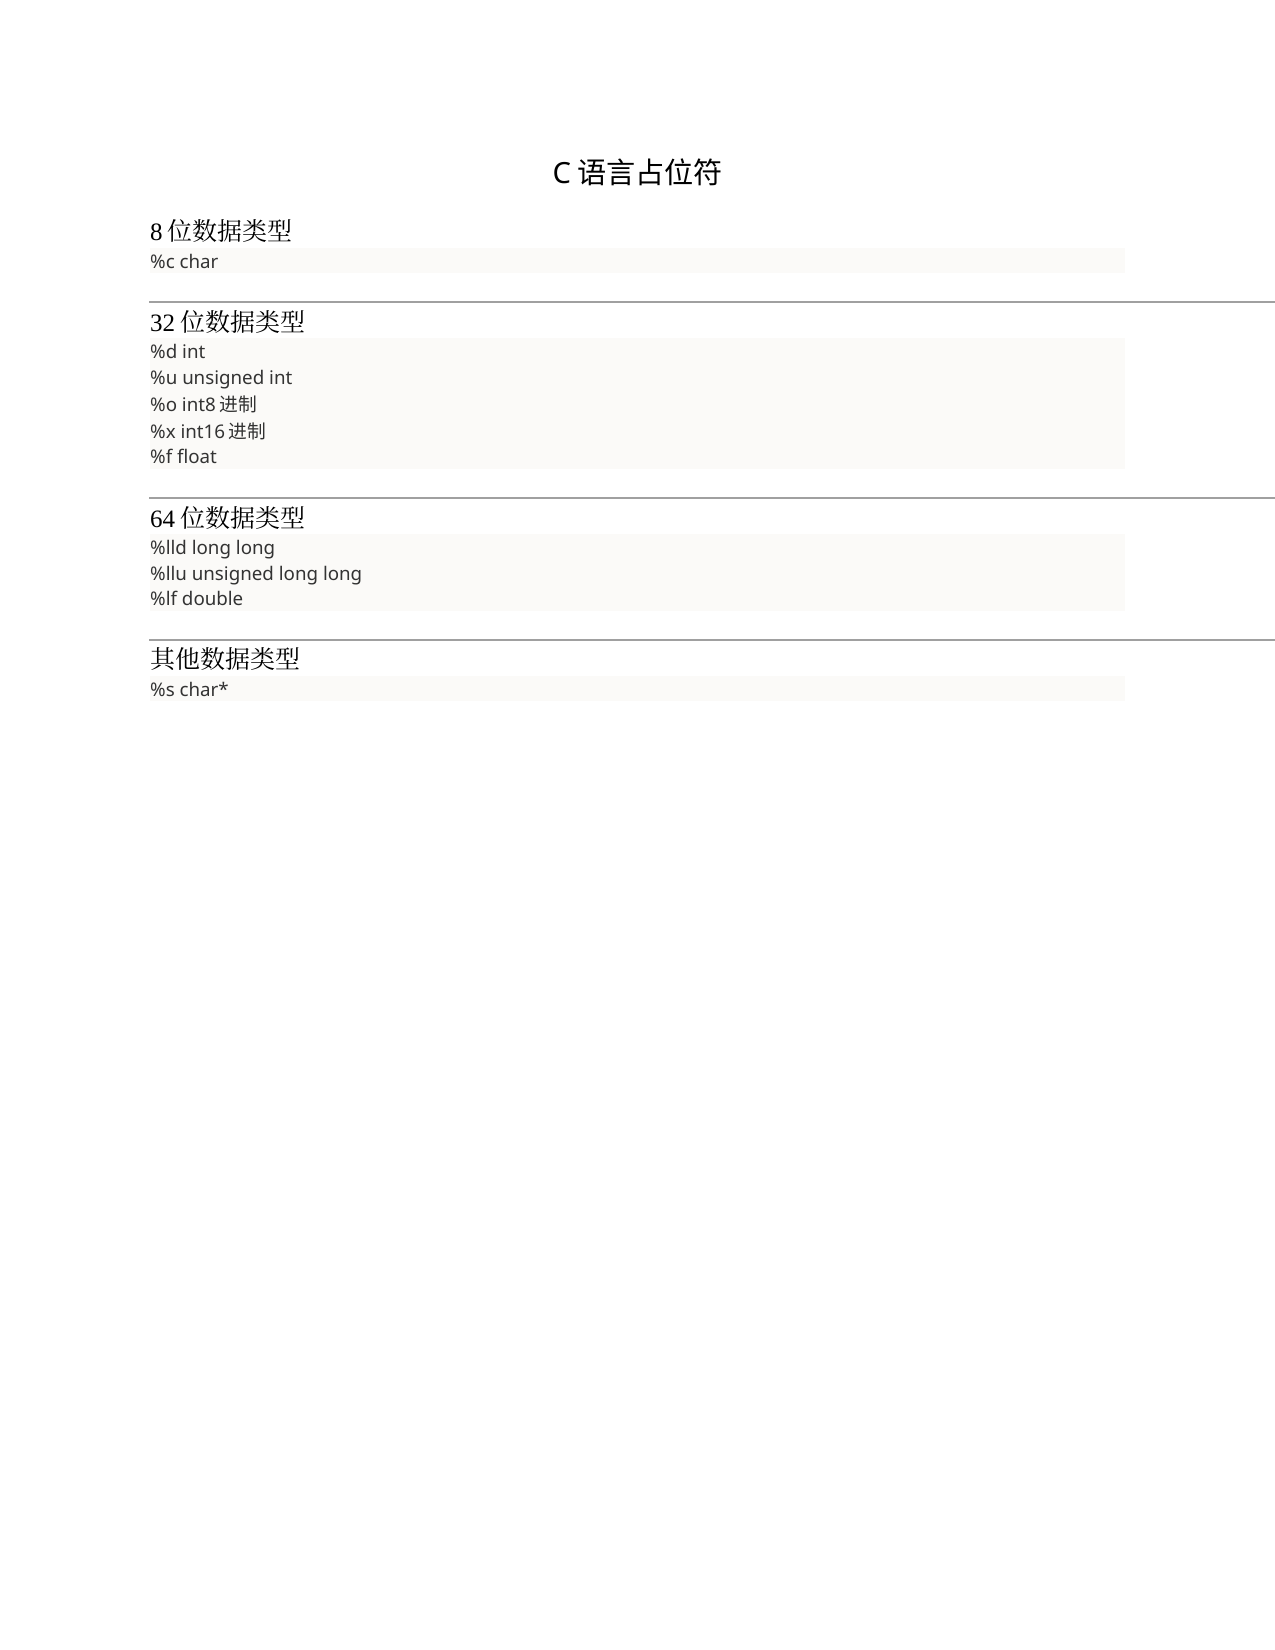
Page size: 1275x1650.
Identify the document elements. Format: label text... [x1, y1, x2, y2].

text %lf double [150, 585, 1125, 611]
text %x int16进制 [150, 417, 1125, 444]
text %f float [150, 444, 1125, 469]
text %lld long long [150, 534, 1125, 560]
text %c char [150, 248, 1125, 273]
text %d int [150, 338, 1125, 364]
text %o int8进制 [150, 389, 1125, 417]
text %llu unsigned long long [150, 560, 1125, 585]
text 其他数据类型 [150, 641, 1125, 676]
text %s char* [150, 676, 1125, 701]
text %u unsigned int [150, 364, 1125, 389]
text C语言占位符 [150, 150, 1125, 192]
text 32位数据类型 [150, 303, 1125, 338]
text 64位数据类型 [150, 499, 1125, 534]
text 8位数据类型 [150, 212, 1125, 248]
